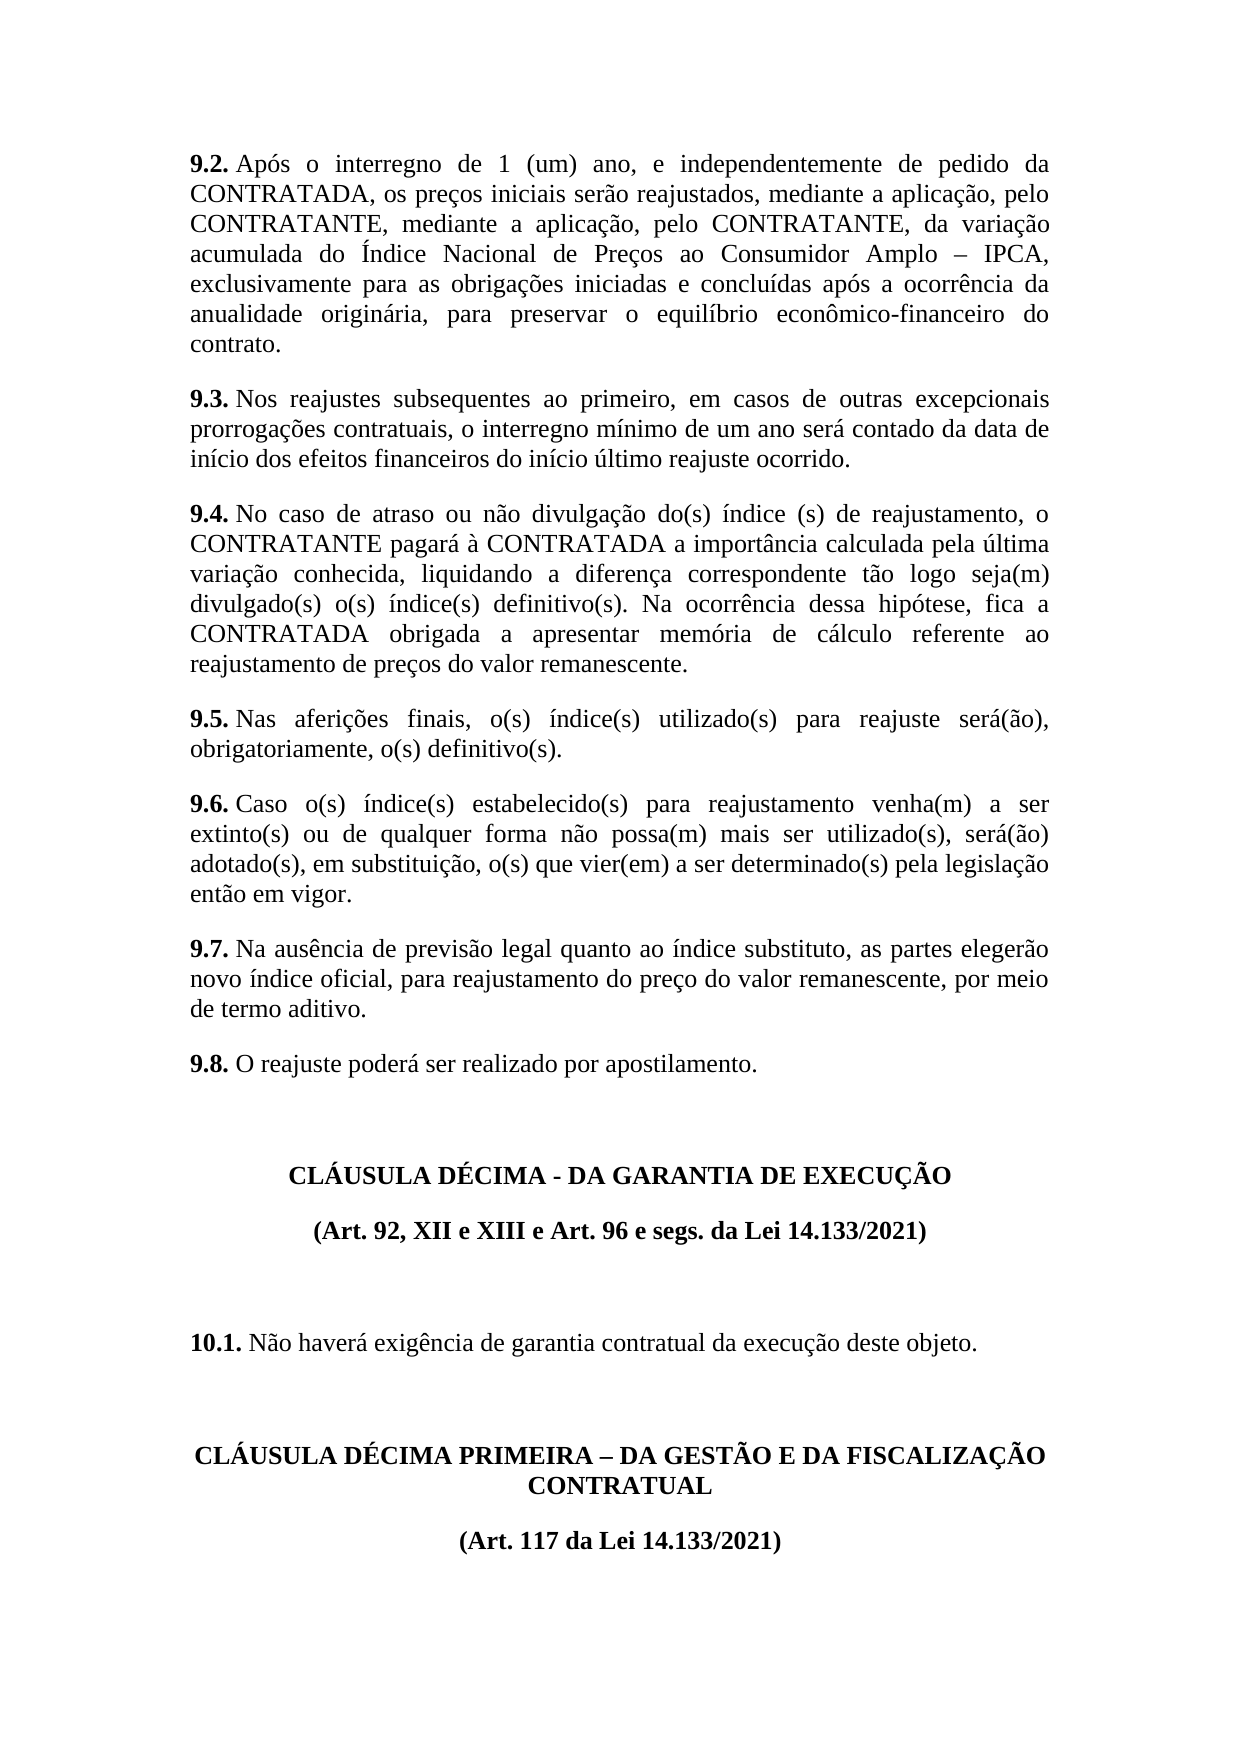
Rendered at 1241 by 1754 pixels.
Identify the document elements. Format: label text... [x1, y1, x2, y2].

text (Art. 117 da Lei 14.133/2021) [190, 1525, 1051, 1555]
text 9.3. Nos reajustes subsequentes ao primeiro, em casos de outras excepcionais prorrogações contratuais, o interregno mínimo de um ano será contado da data de início dos efeitos financeiros do início último reajuste ocorrido. [190, 383, 1051, 473]
text 9.2. Após o interregno de 1 (um) ano, e independentemente de pedido da CONTRATADA, os preços iniciais serão reajustados, mediante a aplicação, pelo CONTRATANTE, mediante a aplicação, pelo CONTRATANTE, da variação acumulada do Índice Nacional de Preços ao Consumidor Amplo – IPCA, exclusivamente para as obrigações iniciadas e concluídas após a ocorrência da anualidade originária, para preservar o equilíbrio econômico-financeiro do contrato. [190, 148, 1051, 358]
text 9.6. Caso o(s) índice(s) estabelecido(s) para reajustamento venha(m) a ser extinto(s) ou de qualquer forma não possa(m) mais ser utilizado(s), será(ão) adotado(s), em substituição, o(s) que vier(em) a ser determinado(s) pela legislação então em vigor. [190, 788, 1051, 908]
text CLÁUSULA DÉCIMA - DA GARANTIA DE EXECUÇÃO [190, 1160, 1051, 1190]
text 9.4. No caso de atraso ou não divulgação do(s) índice (s) de reajustamento, o CONTRATANTE pagará à CONTRATADA a importância calculada pela última variação conhecida, liquidando a diferença correspondente tão logo seja(m) divulgado(s) o(s) índice(s) definitivo(s). Na ocorrência dessa hipótese, fica a CONTRATADA obrigada a apresentar memória de cálculo referente ao reajustamento de preços do valor remanescente. [190, 498, 1051, 678]
text CLÁUSULA DÉCIMA PRIMEIRA – DA GESTÃO E DA FISCALIZAÇÃO CONTRATUAL [190, 1440, 1051, 1500]
text (Art. 92, XII e XIII e Art. 96 e segs. da Lei 14.133/2021) [190, 1215, 1051, 1245]
text 9.7. Na ausência de previsão legal quanto ao índice substituto, as partes elegerão novo índice oficial, para reajustamento do preço do valor remanescente, por meio de termo aditivo. [190, 933, 1051, 1023]
text 10.1. Não haverá exigência de garantia contratual da execução deste objeto. [190, 1327, 1051, 1357]
text 9.8. O reajuste poderá ser realizado por apostilamento. [190, 1048, 1051, 1078]
text 9.5. Nas aferições finais, o(s) índice(s) utilizado(s) para reajuste será(ão), obrigatoriamente, o(s) definitivo(s). [190, 703, 1051, 763]
